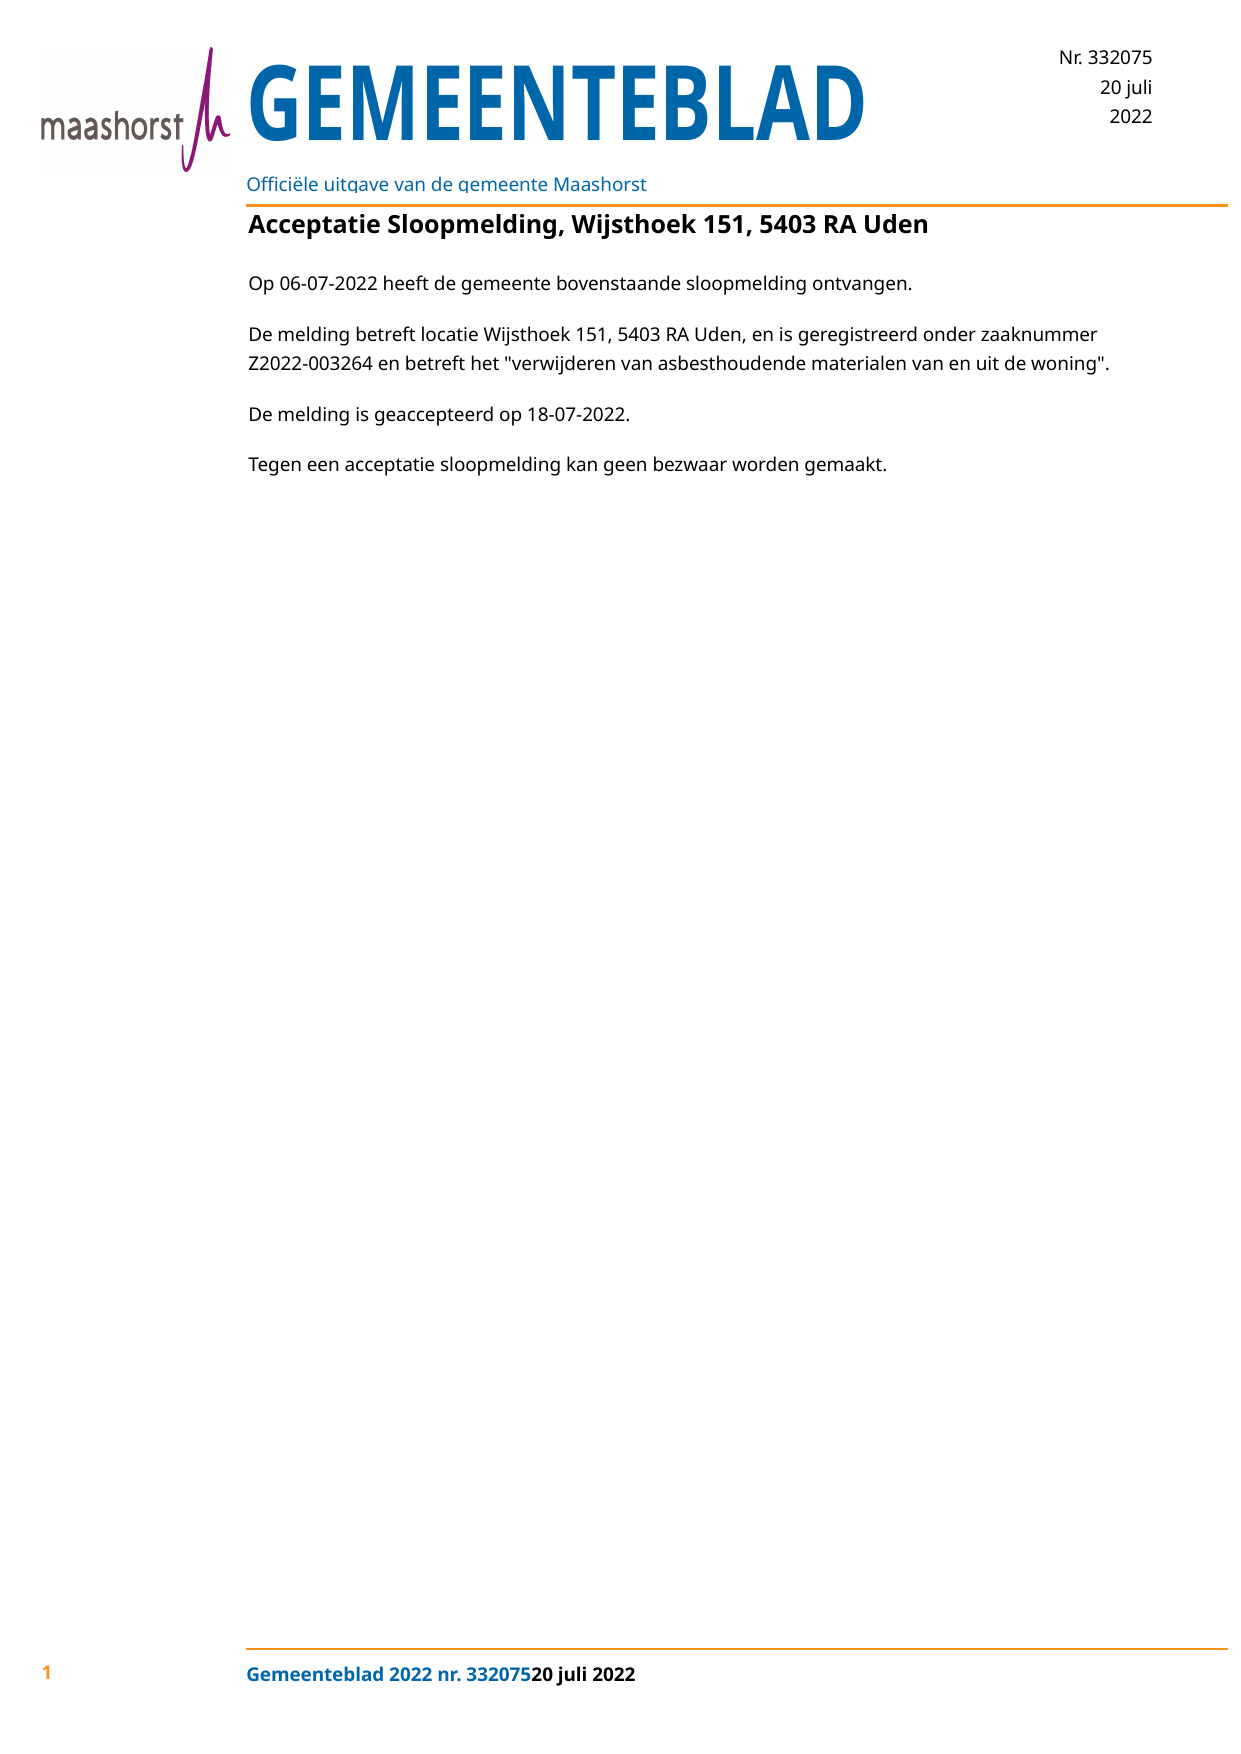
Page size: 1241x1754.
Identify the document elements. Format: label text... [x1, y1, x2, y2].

text De melding is geaccepteerd op 18-07-2022. [248, 401, 1152, 426]
text Acceptatie Sloopmelding, Wijsthoek 151, 5403 RA Uden [248, 207, 1152, 241]
text Op 06-07-2022 heeft de gemeente bovenstaande sloopmelding ontvangen. [248, 270, 1152, 296]
text De melding betreft locatie Wijsthoek 151, 5403 RA Uden, en is geregistreerd onder zaaknummer Z2022-003264 en betreft het "verwijderen van asbesthoudende materialen van en uit de woning". [248, 321, 1152, 376]
text Tegen een acceptatie sloopmelding kan geen bezwaar worden gemaakt. [248, 451, 1152, 477]
picture [41, 47, 231, 172]
